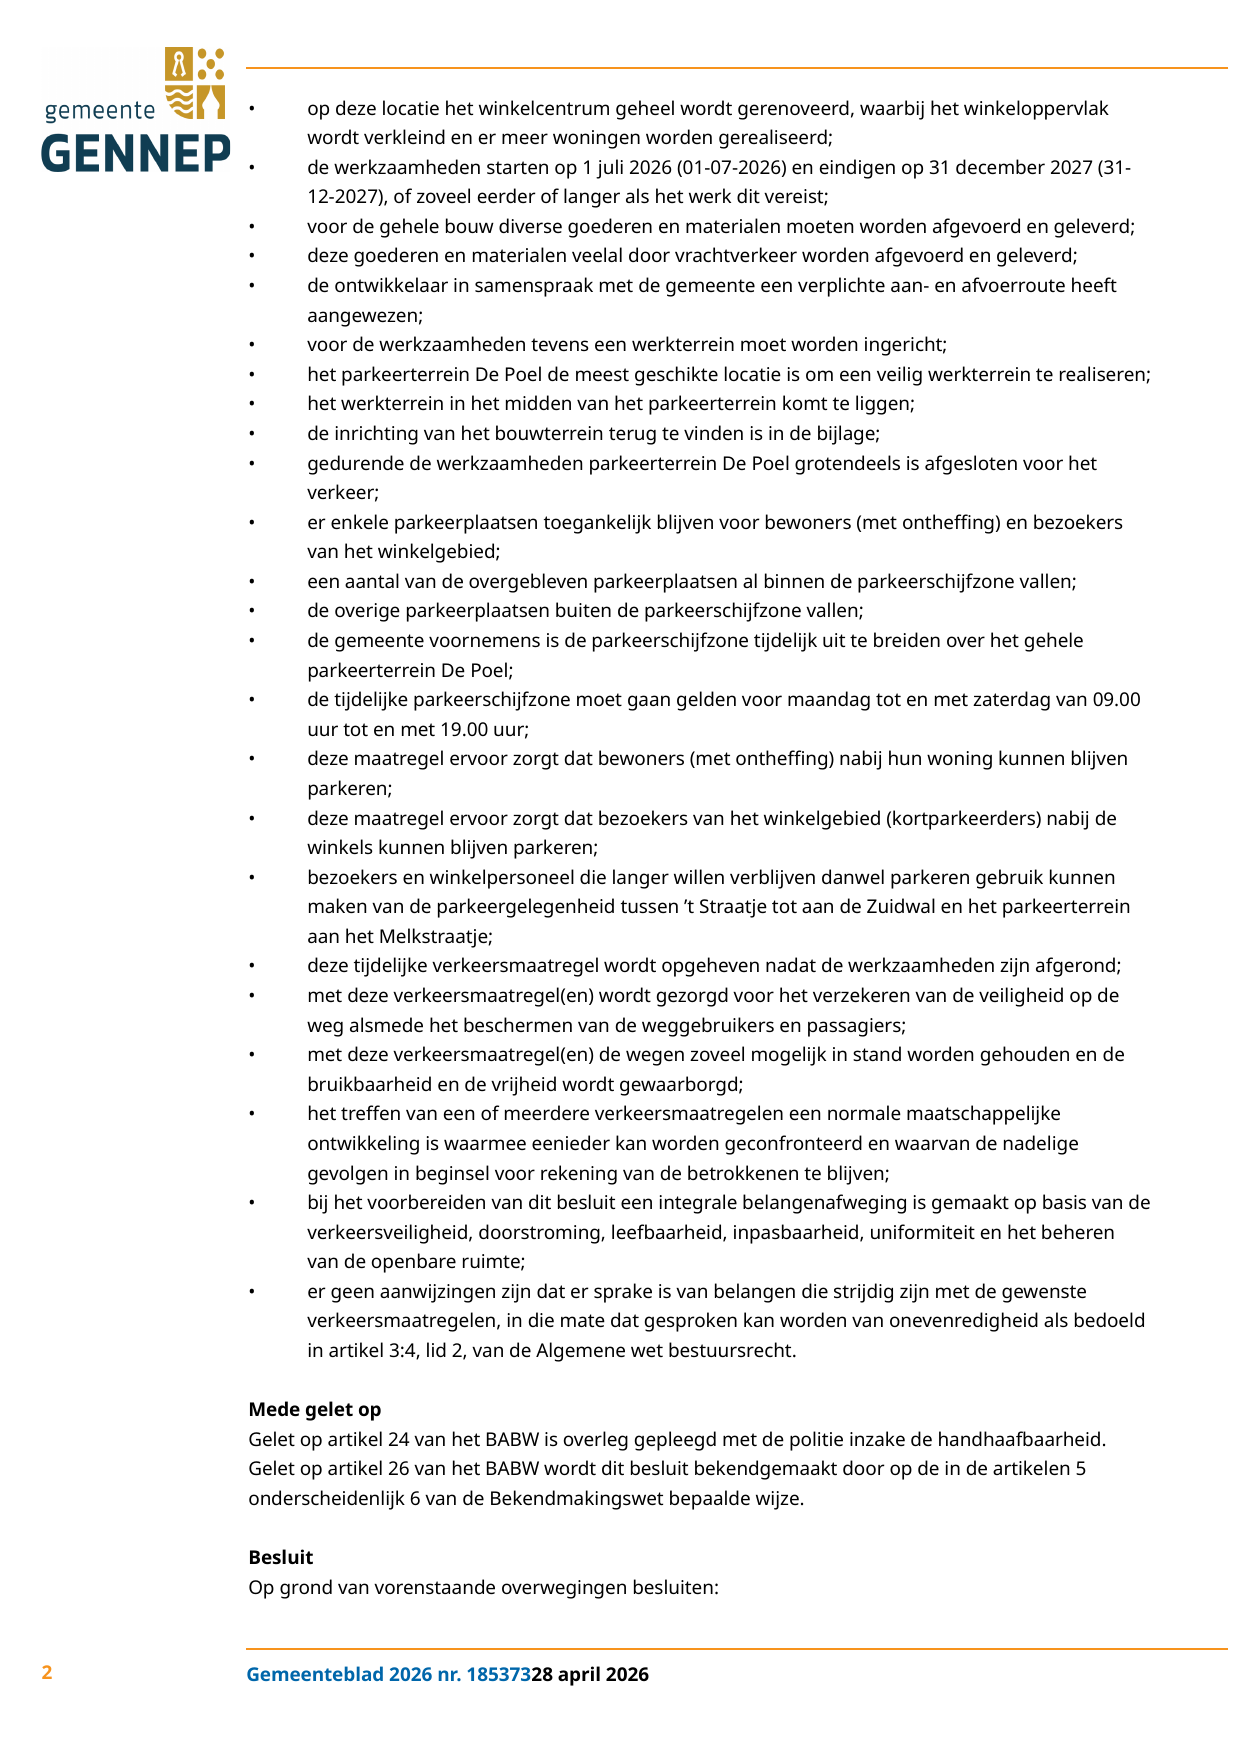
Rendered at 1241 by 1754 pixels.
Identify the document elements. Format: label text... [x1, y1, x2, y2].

list de werkzaamheden starten op 1 juli 2026 (01-07-2026) en eindigen op 31 december 2027 (31-12-2027), of zoveel eerder of langer als het werk dit vereist; [248, 154, 1152, 209]
list met deze verkeersmaatregel(en) de wegen zoveel mogelijk in stand worden gehouden en de bruikbaarheid en de vrijheid wordt gewaarborgd; [248, 1041, 1152, 1097]
list er enkele parkeerplaatsen toegankelijk blijven voor bewoners (met ontheffing) en bezoekers van het winkelgebied; [248, 509, 1152, 564]
text Mede gelet op [248, 1396, 1152, 1422]
list een aantal van de overgebleven parkeerplaatsen al binnen de parkeerschijfzone vallen; [248, 568, 1152, 594]
list voor de gehele bouw diverse goederen en materialen moeten worden afgevoerd en geleverd; [248, 213, 1152, 239]
list de tijdelijke parkeerschijfzone moet gaan gelden voor maandag tot en met zaterdag van 09.00 uur tot en met 19.00 uur; [248, 686, 1152, 742]
list deze goederen en materialen veelal door vrachtverkeer worden afgevoerd en geleverd; [248, 243, 1152, 268]
list bij het voorbereiden van dit besluit een integrale belangenafweging is gemaakt op basis van de verkeersveiligheid, doorstroming, leefbaarheid, inpasbaarheid, uniformiteit en het beheren van de openbare ruimte; [248, 1189, 1152, 1274]
list het treffen van een of meerdere verkeersmaatregelen een normale maatschappelijke ontwikkeling is waarmee eenieder kan worden geconfronteerd en waarvan de nadelige gevolgen in beginsel voor rekening van de betrokkenen te blijven; [248, 1101, 1152, 1186]
text Besluit [248, 1544, 1152, 1570]
list op deze locatie het winkelcentrum geheel wordt gerenoveerd, waarbij het winkeloppervlak wordt verkleind en er meer woningen worden gerealiseerd; [248, 95, 1152, 150]
list er geen aanwijzingen zijn dat er sprake is van belangen die strijdig zijn met de gewenste verkeersmaatregelen, in die mate dat gesproken kan worden van onevenredigheid als bedoeld in artikel 3:4, lid 2, van de Algemene wet bestuursrecht. [248, 1278, 1152, 1363]
list voor de werkzaamheden tevens een werkterrein moet worden ingericht; [248, 331, 1152, 357]
list deze maatregel ervoor zorgt dat bezoekers van het winkelgebied (kortparkeerders) nabij de winkels kunnen blijven parkeren; [248, 805, 1152, 860]
list het parkeerterrein De Poel de meest geschikte locatie is om een veilig werkterrein te realiseren; [248, 361, 1152, 387]
list met deze verkeersmaatregel(en) wordt gezorgd voor het verzekeren van de veiligheid op de weg alsmede het beschermen van de weggebruikers en passagiers; [248, 982, 1152, 1038]
list de gemeente voornemens is de parkeerschijfzone tijdelijk uit te breiden over het gehele parkeerterrein De Poel; [248, 627, 1152, 683]
list gedurende de werkzaamheden parkeerterrein De Poel grotendeels is afgesloten voor het verkeer; [248, 450, 1152, 505]
list het werkterrein in het midden van het parkeerterrein komt te liggen; [248, 391, 1152, 416]
text Gelet op artikel 26 van het BABW wordt dit besluit bekendgemaakt door op de in de artikelen 5 onderscheidenlijk 6 van de Bekendmakingswet bepaalde wijze. [248, 1456, 1152, 1511]
list de inrichting van het bouwterrein terug te vinden is in de bijlage; [248, 420, 1152, 446]
list de ontwikkelaar in samenspraak met de gemeente een verplichte aan- en afvoerroute heeft aangewezen; [248, 272, 1152, 328]
list deze maatregel ervoor zorgt dat bewoners (met ontheffing) nabij hun woning kunnen blijven parkeren; [248, 746, 1152, 801]
picture [41, 47, 231, 172]
list de overige parkeerplaatsen buiten de parkeerschijfzone vallen; [248, 598, 1152, 623]
list bezoekers en winkelpersoneel die langer willen verblijven danwel parkeren gebruik kunnen maken van de parkeergelegenheid tussen ’t Straatje tot aan de Zuidwal en het parkeerterrein aan het Melkstraatje; [248, 864, 1152, 949]
text Gelet op artikel 24 van het BABW is overleg gepleegd met de politie inzake de handhaafbaarheid. [248, 1426, 1152, 1452]
list deze tijdelijke verkeersmaatregel wordt opgeheven nadat de werkzaamheden zijn afgerond; [248, 953, 1152, 978]
text Op grond van vorenstaande overwegingen besluiten: [248, 1574, 1152, 1600]
